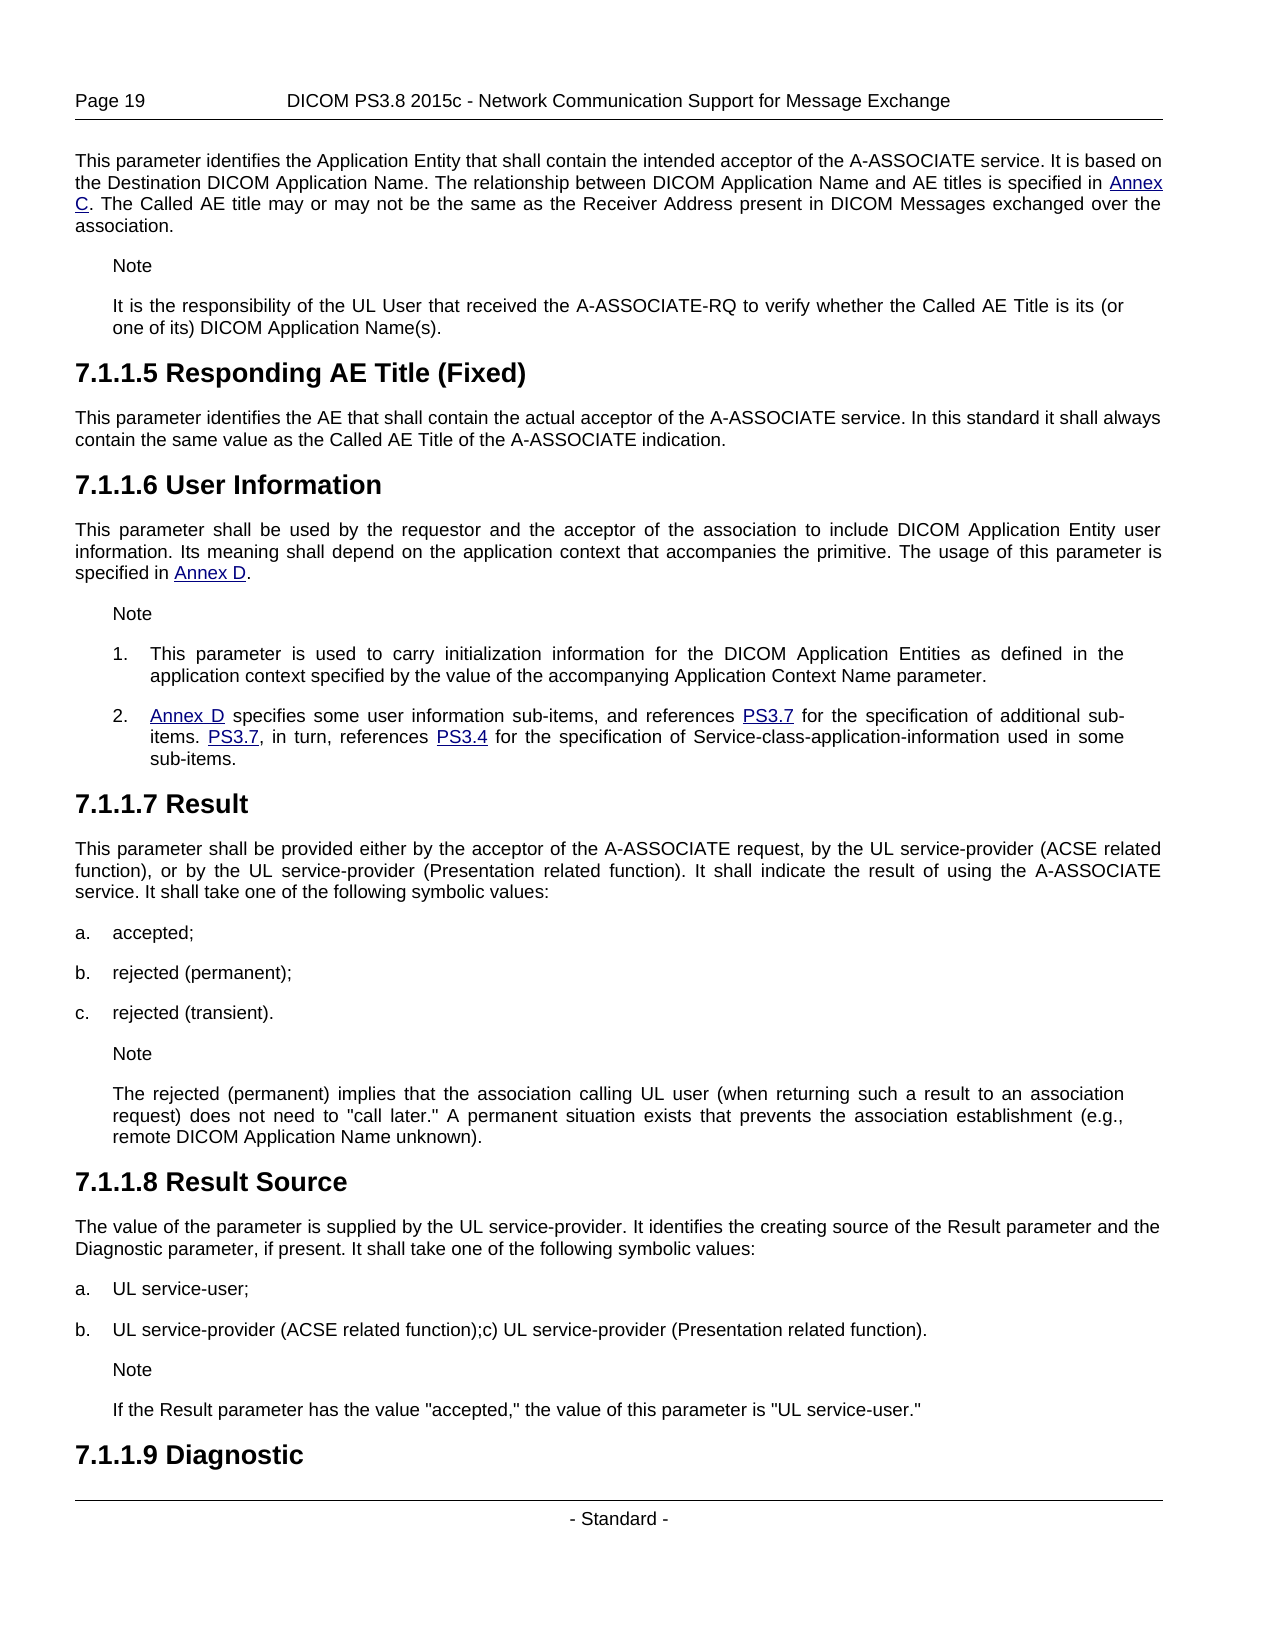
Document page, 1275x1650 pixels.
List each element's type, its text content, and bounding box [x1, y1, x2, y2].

text Note [112, 1042, 1125, 1064]
list accepted; [75, 922, 1162, 943]
text If the Result parameter has the value "accepted," the value of this parameter is "UL service-user." [112, 1399, 1125, 1421]
text This parameter shall be provided either by the acceptor of the A-ASSOCIATE request, by the UL service-provider (ACSE related function), or by the UL service-provider (Presentation related function). It shall indicate the result of using the A-ASSOCIATE service. It shall take one of the following symbolic values: [75, 838, 1162, 903]
text This parameter identifies the Application Entity that shall contain the intended acceptor of the A-ASSOCIATE service. It is based on the Destination DICOM Application Name. The relationship between DICOM Application Name and AE titles is specified in Annex C. The Called AE title may or may not be the same as the Receiver Address present in DICOM Messages exchanged over the association. [75, 150, 1162, 236]
list Annex D specifies some user information sub-items, and references PS3.7 for the specification of additional sub-items. PS3.7, in turn, references PS3.4 for the specification of Service-class-application-information used in some sub-items. [112, 705, 1125, 769]
text This parameter shall be used by the requestor and the acceptor of the association to include DICOM Application Entity user information. Its meaning shall depend on the application context that accompanies the primitive. The usage of this parameter is specified in Annex D. [75, 519, 1162, 584]
text Note [112, 1359, 1125, 1380]
text 7.1.1.9 Diagnostic [75, 1439, 1162, 1471]
text It is the responsibility of the UL User that received the A-ASSOCIATE-RQ to verify whether the Called AE Title is its (or one of its) DICOM Application Name(s). [112, 295, 1125, 338]
text Note [112, 255, 1125, 277]
text 7.1.1.6 User Information [75, 469, 1162, 500]
text This parameter identifies the AE that shall contain the actual acceptor of the A-ASSOCIATE service. In this standard it shall always contain the same value as the Called AE Title of the A-ASSOCIATE indication. [75, 407, 1162, 450]
text 7.1.1.7 Result [75, 788, 1162, 819]
text The value of the parameter is supplied by the UL service-provider. It identifies the creating source of the Result parameter and the Diagnostic parameter, if present. It shall take one of the following symbolic values: [75, 1216, 1162, 1259]
text 7.1.1.5 Responding AE Title (Fixed) [75, 357, 1162, 388]
text Note [112, 602, 1125, 624]
text The rejected (permanent) implies that the association calling UL user (when returning such a result to an association request) does not need to "call later." A permanent situation exists that prevents the association establishment (e.g., remote DICOM Application Name unknown). [112, 1083, 1125, 1147]
list This parameter is used to carry initialization information for the DICOM Application Entities as defined in the application context specified by the value of the accompanying Application Context Name parameter. [112, 643, 1125, 686]
list UL service-provider (ACSE related function);c) UL service-provider (Presentation related function). [75, 1318, 1162, 1340]
list UL service-user; [75, 1278, 1162, 1300]
list rejected (permanent); [75, 962, 1162, 983]
text 7.1.1.8 Result Source [75, 1166, 1162, 1197]
list rejected (transient). [75, 1002, 1162, 1024]
